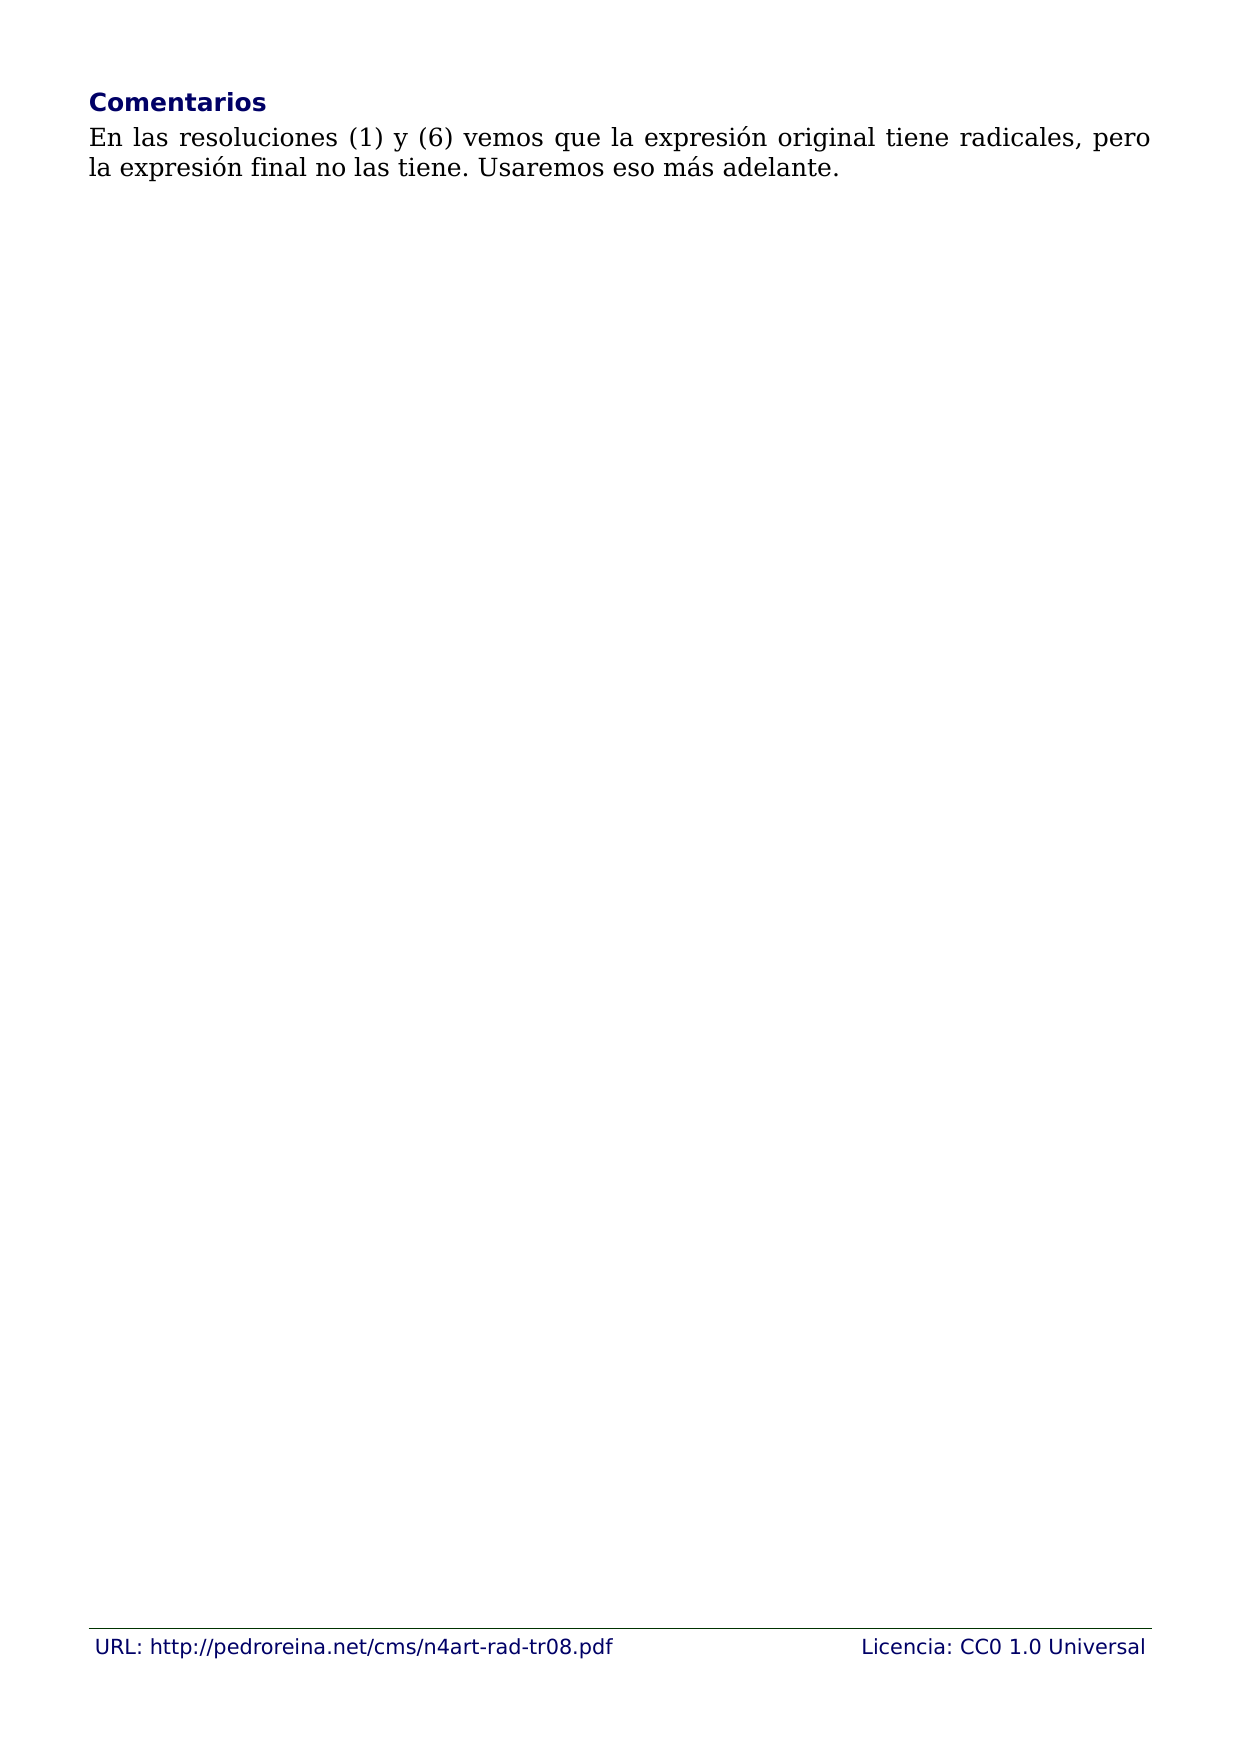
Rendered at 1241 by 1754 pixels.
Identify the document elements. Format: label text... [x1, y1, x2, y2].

text Comentarios [88, 88, 1152, 118]
text En las resoluciones (1) y (6) vemos que la expresión original tiene radicales, pero la expresión final no las tiene. Usaremos eso más adelante. [88, 124, 1152, 182]
